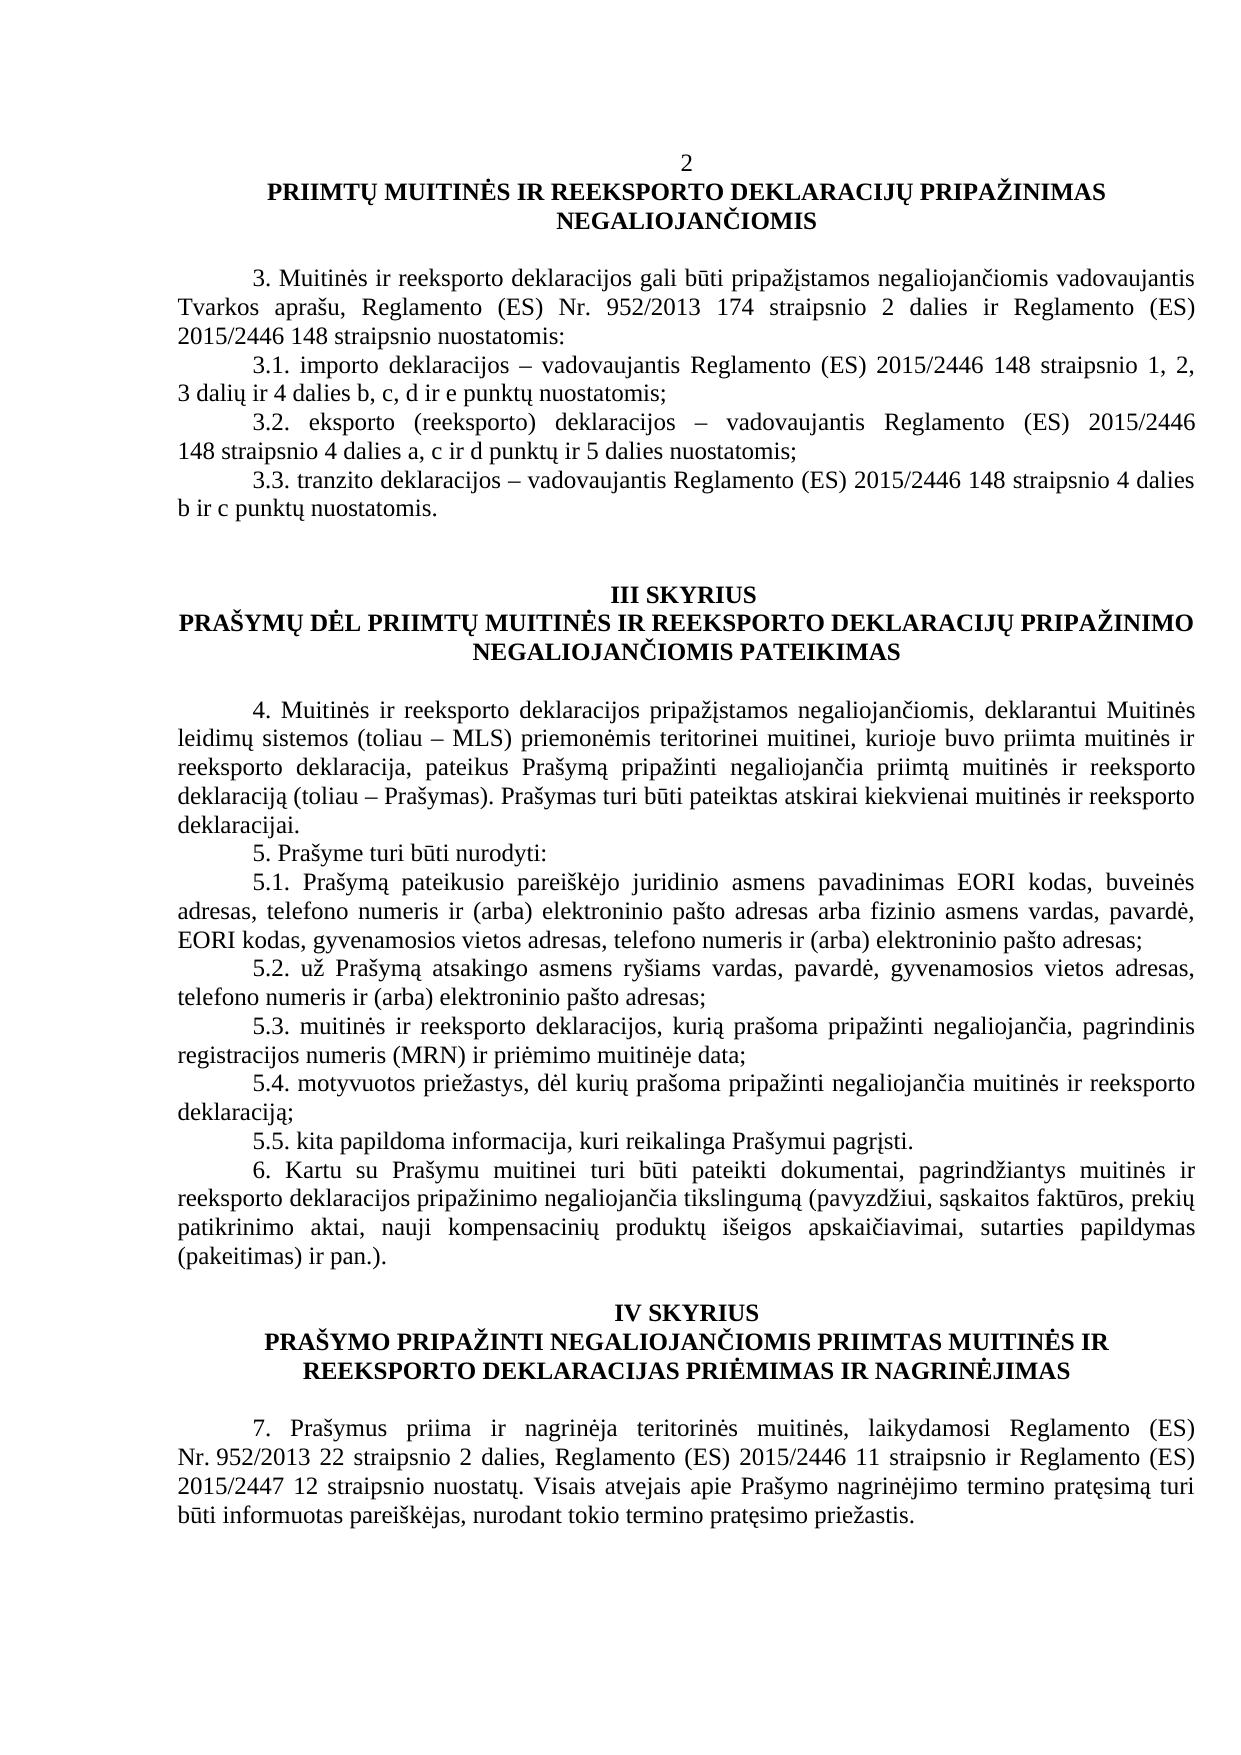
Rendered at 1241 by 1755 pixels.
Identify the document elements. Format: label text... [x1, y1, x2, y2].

text PRAŠYMO PRIPAŽINTI NEGALIOJANČIOMIS PRIIMTAS MUITINĖS IR REEKSPORTO DEKLARACIJAS PRIĖMIMAS IR NAGRINĖJIMAS [177, 1327, 1196, 1385]
text PRIIMTŲ MUITINĖS IR REEKSPORTO DEKLARACIJŲ PRIPAŽINIMAS NEGALIOJANČIOMIS [177, 177, 1196, 235]
text 5. Prašyme turi būti nurodyti: [177, 838, 1196, 867]
text 5.1. Prašymą pateikusio pareiškėjo juridinio asmens pavadinimas EORI kodas, buveinės adresas, telefono numeris ir (arba) elektroninio pašto adresas arba fizinio asmens vardas, pavardė, EORI kodas, gyvenamosios vietos adresas, telefono numeris ir (arba) elektroninio pašto adresas; [177, 867, 1196, 953]
text 7. Prašymus priima ir nagrinėja teritorinės muitinės, laikydamosi Reglamento (ES) Nr. 952/2013 22 straipsnio 2 dalies, Reglamento (ES) 2015/2446 11 straipsnio ir Reglamento (ES) 2015/2447 12 straipsnio nuostatų. Visais atvejais apie Prašymo nagrinėjimo termino pratęsimą turi būti informuotas pareiškėjas, nurodant tokio termino pratęsimo priežastis. [177, 1413, 1196, 1528]
text 3. Muitinės ir reeksporto deklaracijos gali būti pripažįstamos negaliojančiomis vadovaujantis Tvarkos aprašu, Reglamento (ES) Nr. 952/2013 174 straipsnio 2 dalies ir Reglamento (ES) 2015/2446 148 straipsnio nuostatomis: [177, 263, 1196, 350]
text 4. Muitinės ir reeksporto deklaracijos pripažįstamos negaliojančiomis, deklarantui Muitinės leidimų sistemos (toliau – MLS) priemonėmis teritorinei muitinei, kurioje buvo priimta muitinės ir reeksporto deklaracija, pateikus Prašymą pripažinti negaliojančia priimtą muitinės ir reeksporto deklaraciją (toliau – Prašymas). Prašymas turi būti pateiktas atskirai kiekvienai muitinės ir reeksporto deklaracijai. [177, 695, 1196, 838]
text IV SKYRIUS [177, 1298, 1196, 1327]
text 5.4. motyvuotos priežastys, dėl kurių prašoma pripažinti negaliojančia muitinės ir reeksporto deklaraciją; [177, 1068, 1196, 1126]
text 5.5. kita papildoma informacija, kuri reikalinga Prašymui pagrįsti. [177, 1126, 1196, 1155]
text 3.1. importo deklaracijos – vadovaujantis Reglamento (ES) 2015/2446 148 straipsnio 1, 2, 3 dalių ir 4 dalies b, c, d ir e punktų nuostatomis; [177, 350, 1196, 407]
text 3.3. tranzito deklaracijos – vadovaujantis Reglamento (ES) 2015/2446 148 straipsnio 4 dalies b ir c punktų nuostatomis. [177, 465, 1196, 522]
text PRAŠYMŲ DĖL PRIIMTŲ MUITINĖS IR REEKSPORTO DEKLARACIJŲ PRIPAŽINIMO NEGALIOJANČIOMIS PATEIKIMAS [177, 608, 1196, 666]
text 5.2. už Prašymą atsakingo asmens ryšiams vardas, pavardė, gyvenamosios vietos adresas, telefono numeris ir (arba) elektroninio pašto adresas; [177, 953, 1196, 1011]
text 5.3. muitinės ir reeksporto deklaracijos, kurią prašoma pripažinti negaliojančia, pagrindinis registracijos numeris (MRN) ir priėmimo muitinėje data; [177, 1011, 1196, 1068]
text III SKYRIUS [177, 580, 1196, 608]
text 6. Kartu su Prašymu muitinei turi būti pateikti dokumentai, pagrindžiantys muitinės ir reeksporto deklaracijos pripažinimo negaliojančia tikslingumą (pavyzdžiui, sąskaitos faktūros, prekių patikrinimo aktai, nauji kompensacinių produktų išeigos apskaičiavimai, sutarties papildymas (pakeitimas) ir pan.). [177, 1155, 1196, 1270]
text 3.2. eksporto (reeksporto) deklaracijos – vadovaujantis Reglamento (ES) 2015/2446 148 straipsnio 4 dalies a, c ir d punktų ir 5 dalies nuostatomis; [177, 407, 1196, 465]
